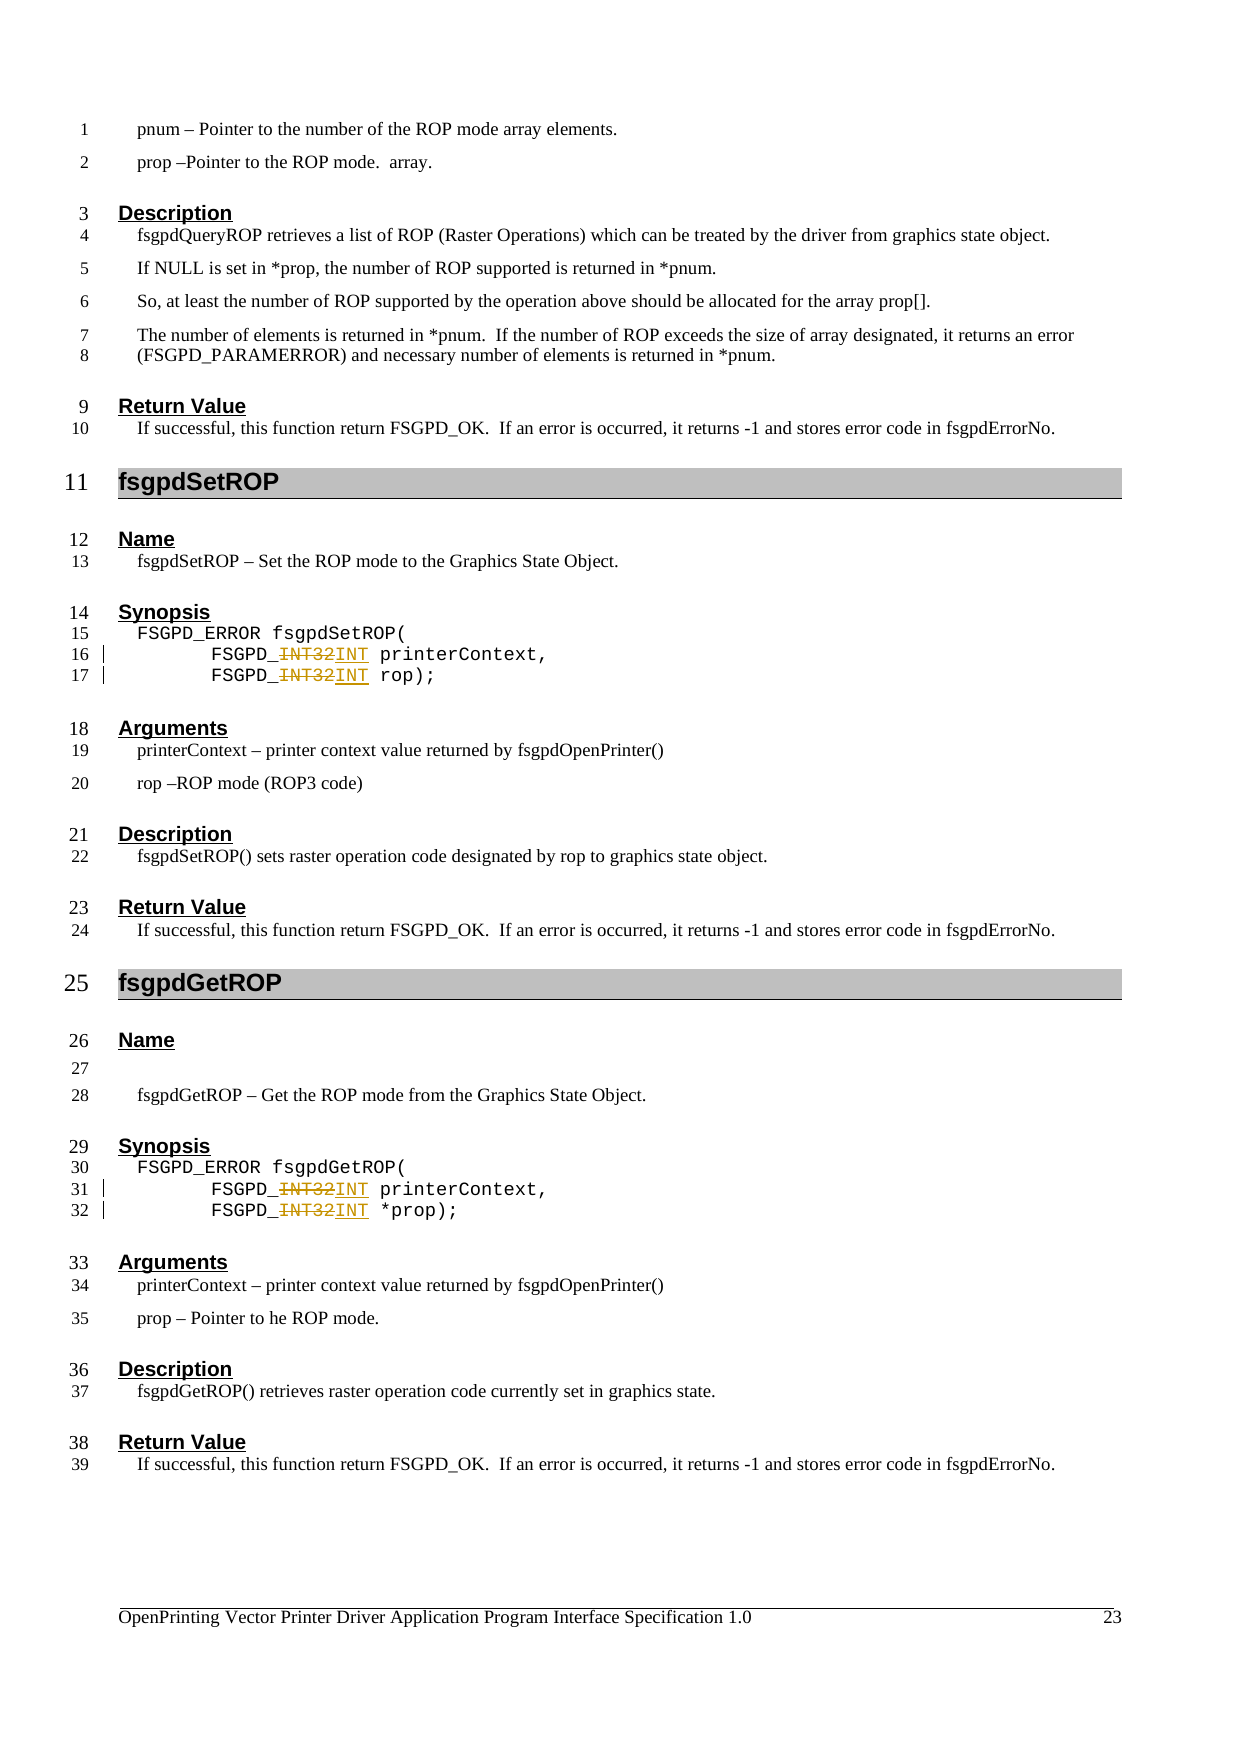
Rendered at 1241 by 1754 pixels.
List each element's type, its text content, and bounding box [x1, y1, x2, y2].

text fsgpdGetROP – Get the ROP mode from the Graphics State Object. [137, 1085, 1103, 1106]
text printerContext – printer context value returned by fsgpdOpenPrinter() [137, 740, 1103, 761]
subtitle Arguments [118, 717, 1122, 740]
text fsgpdSetROP() sets raster operation code designated by rop to graphics state object. [137, 846, 1103, 867]
text fsgpdQueryROP retrieves a list of ROP (Raster Operations) which can be treated by the driver from graphics state object. [137, 224, 1103, 245]
text prop – Pointer to he ROP mode. [137, 1307, 1103, 1328]
text fsgpdSetROP – Set the ROP mode to the Graphics State Object. [137, 551, 1103, 571]
text pnum – Pointer to the number of the ROP mode array elements. [137, 118, 1103, 139]
subtitle fsgpdSetROP [118, 468, 1122, 498]
subtitle Return Value [118, 395, 1122, 418]
subtitle Name [118, 527, 1122, 551]
subtitle Name [118, 1028, 1122, 1052]
text FSGPD_ERROR fsgpdSetROP( FSGPD_INT printerContext, FSGPD_INT rop); [137, 624, 1103, 687]
text If successful, this function return FSGPD_OK. If an error is occurred, it returns -1 and stores error code in fsgpdErrorNo. [137, 1454, 1103, 1474]
subtitle Arguments [118, 1251, 1122, 1274]
subtitle Description [118, 1357, 1122, 1381]
text printerContext – printer context value returned by fsgpdOpenPrinter() [137, 1274, 1103, 1295]
text If NULL is set in *prop, the number of ROP supported is returned in *pnum. [137, 258, 1103, 278]
subtitle Return Value [118, 1431, 1122, 1454]
text FSGPD_ERROR fsgpdGetROP( FSGPD_INT printerContext, FSGPD_INT *prop); [137, 1158, 1103, 1222]
subtitle Synopsis [118, 1135, 1122, 1158]
text So, at least the number of ROP supported by the operation above should be allocated for the array prop[]. [137, 291, 1103, 312]
subtitle Synopsis [118, 600, 1122, 624]
text If successful, this function return FSGPD_OK. If an error is occurred, it returns -1 and stores error code in fsgpdErrorNo. [137, 919, 1103, 940]
text The number of elements is returned in *pnum. If the number of ROP exceeds the size of array designated, it returns an error (FSGPD_PARAMERROR) and necessary number of elements is returned in *pnum. [137, 324, 1103, 366]
text fsgpdGetROP() retrieves raster operation code currently set in graphics state. [137, 1381, 1103, 1401]
text If successful, this function return FSGPD_OK. If an error is occurred, it returns -1 and stores error code in fsgpdErrorNo. [137, 418, 1103, 439]
subtitle Description [118, 201, 1122, 224]
text rop –ROP mode (ROP3 code) [137, 773, 1103, 794]
subtitle fsgpdGetROP [118, 969, 1122, 999]
text prop –Pointer to the ROP mode. array. [137, 151, 1103, 172]
subtitle Description [118, 823, 1122, 846]
subtitle Return Value [118, 896, 1122, 919]
